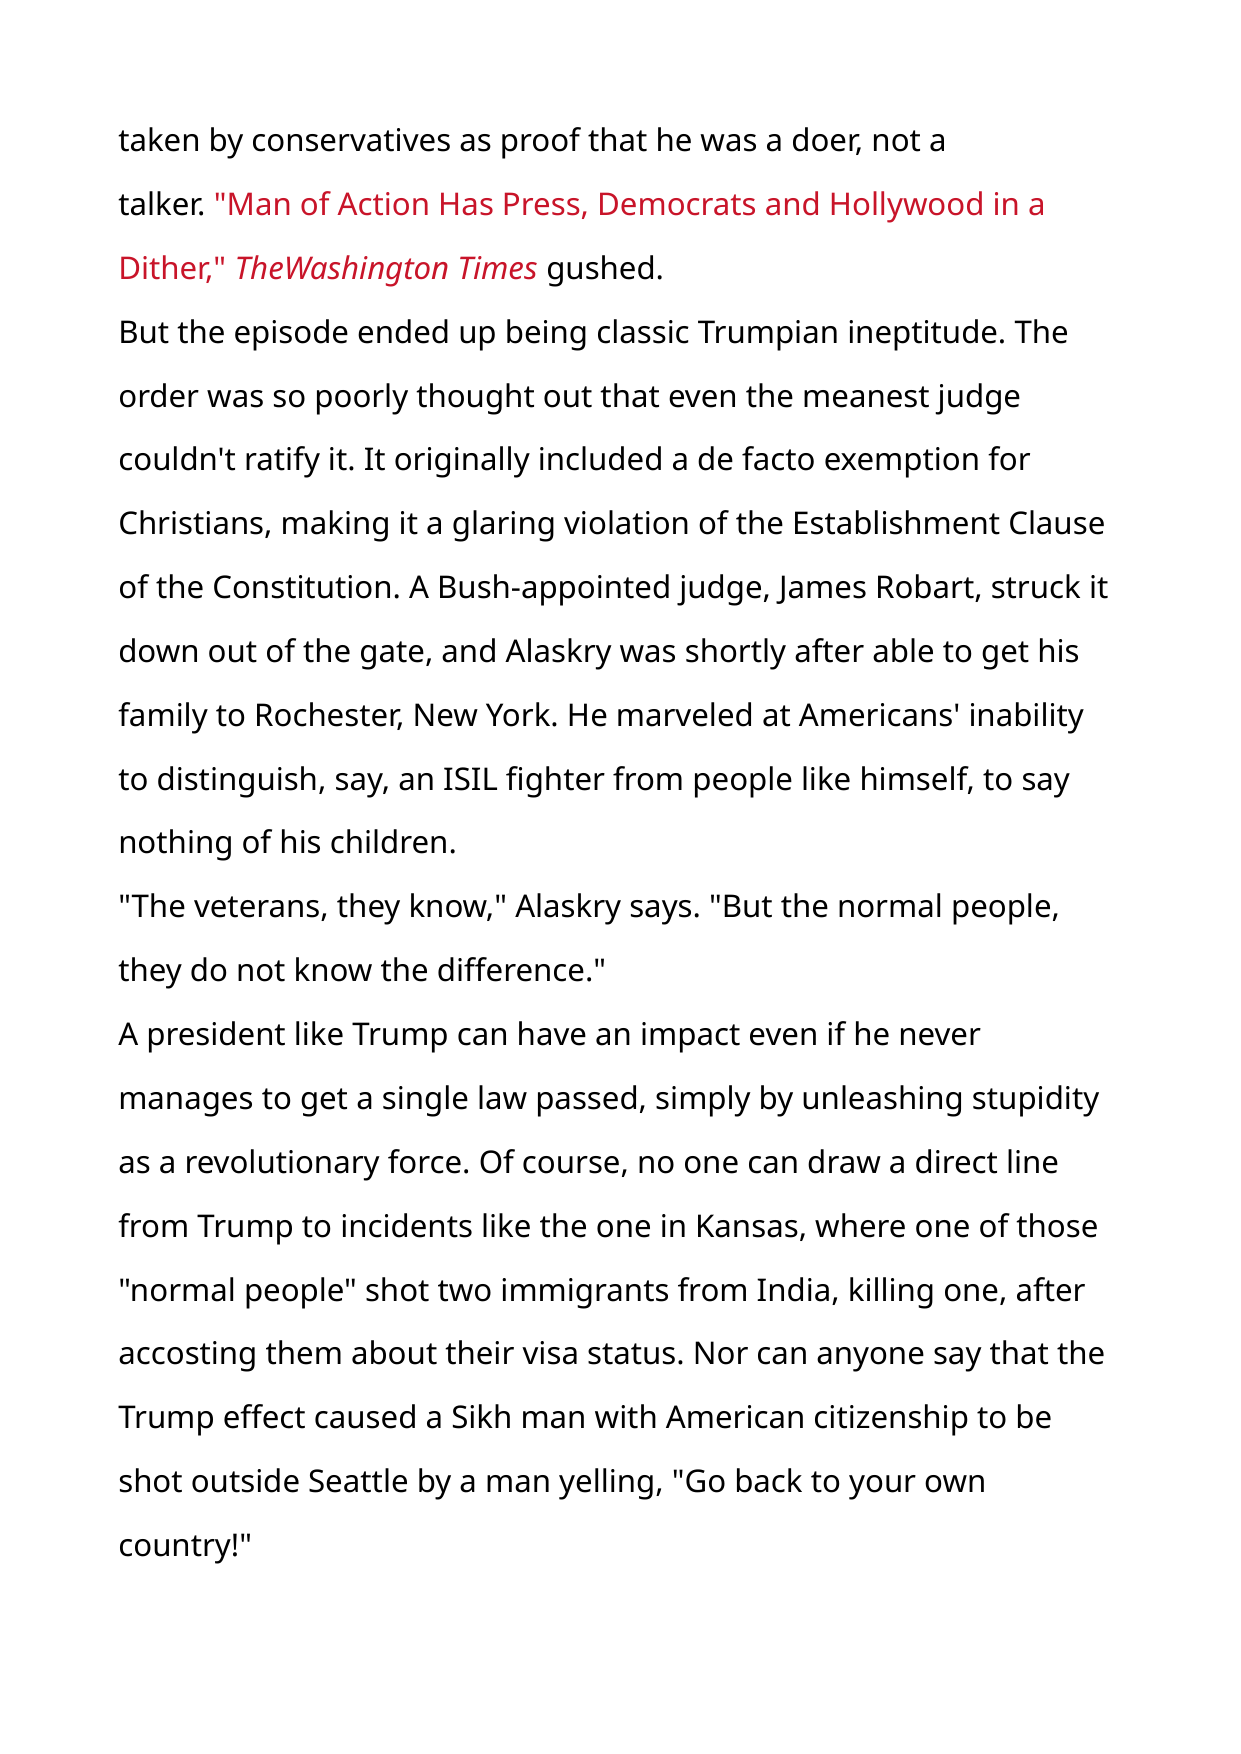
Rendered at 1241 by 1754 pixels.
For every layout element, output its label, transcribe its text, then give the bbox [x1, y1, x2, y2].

text But the episode ended up being classic Trumpian ineptitude. The order was so poorly thought out that even the meanest judge couldn't ratify it. It originally included a de facto exemption for Christians, making it a glaring violation of the Establishment Clause of the Constitution. A Bush-appointed judge, James Robart, struck it down out of the gate, and Alaskry was shortly after able to get his family to Rochester, New York. He marveled at Americans' inability to distinguish, say, an ISIL fighter from people like himself, to say nothing of his children. [118, 310, 1122, 863]
text A president like Trump can have an impact even if he never manages to get a single law passed, simply by unleashing stupidity as a revolutionary force. Of course, no one can draw a direct line from Trump to incidents like the one in Kansas, where one of those "normal people" shot two immigrants from India, killing one, after accosting them about their visa status. Nor can anyone say that the Trump effect caused a Sikh man with American citizenship to be shot outside Seattle by a man yelling, "Go back to your own country!" [118, 1012, 1122, 1566]
text taken by conservatives as proof that he was a doer, not a talker. "Man of Action Has Press, Democrats and Hollywood in a Dither," TheWashington Times gushed. [118, 118, 1122, 288]
text "The veterans, they know," Alaskry says. "But the normal people, they do not know the difference." [118, 884, 1122, 991]
